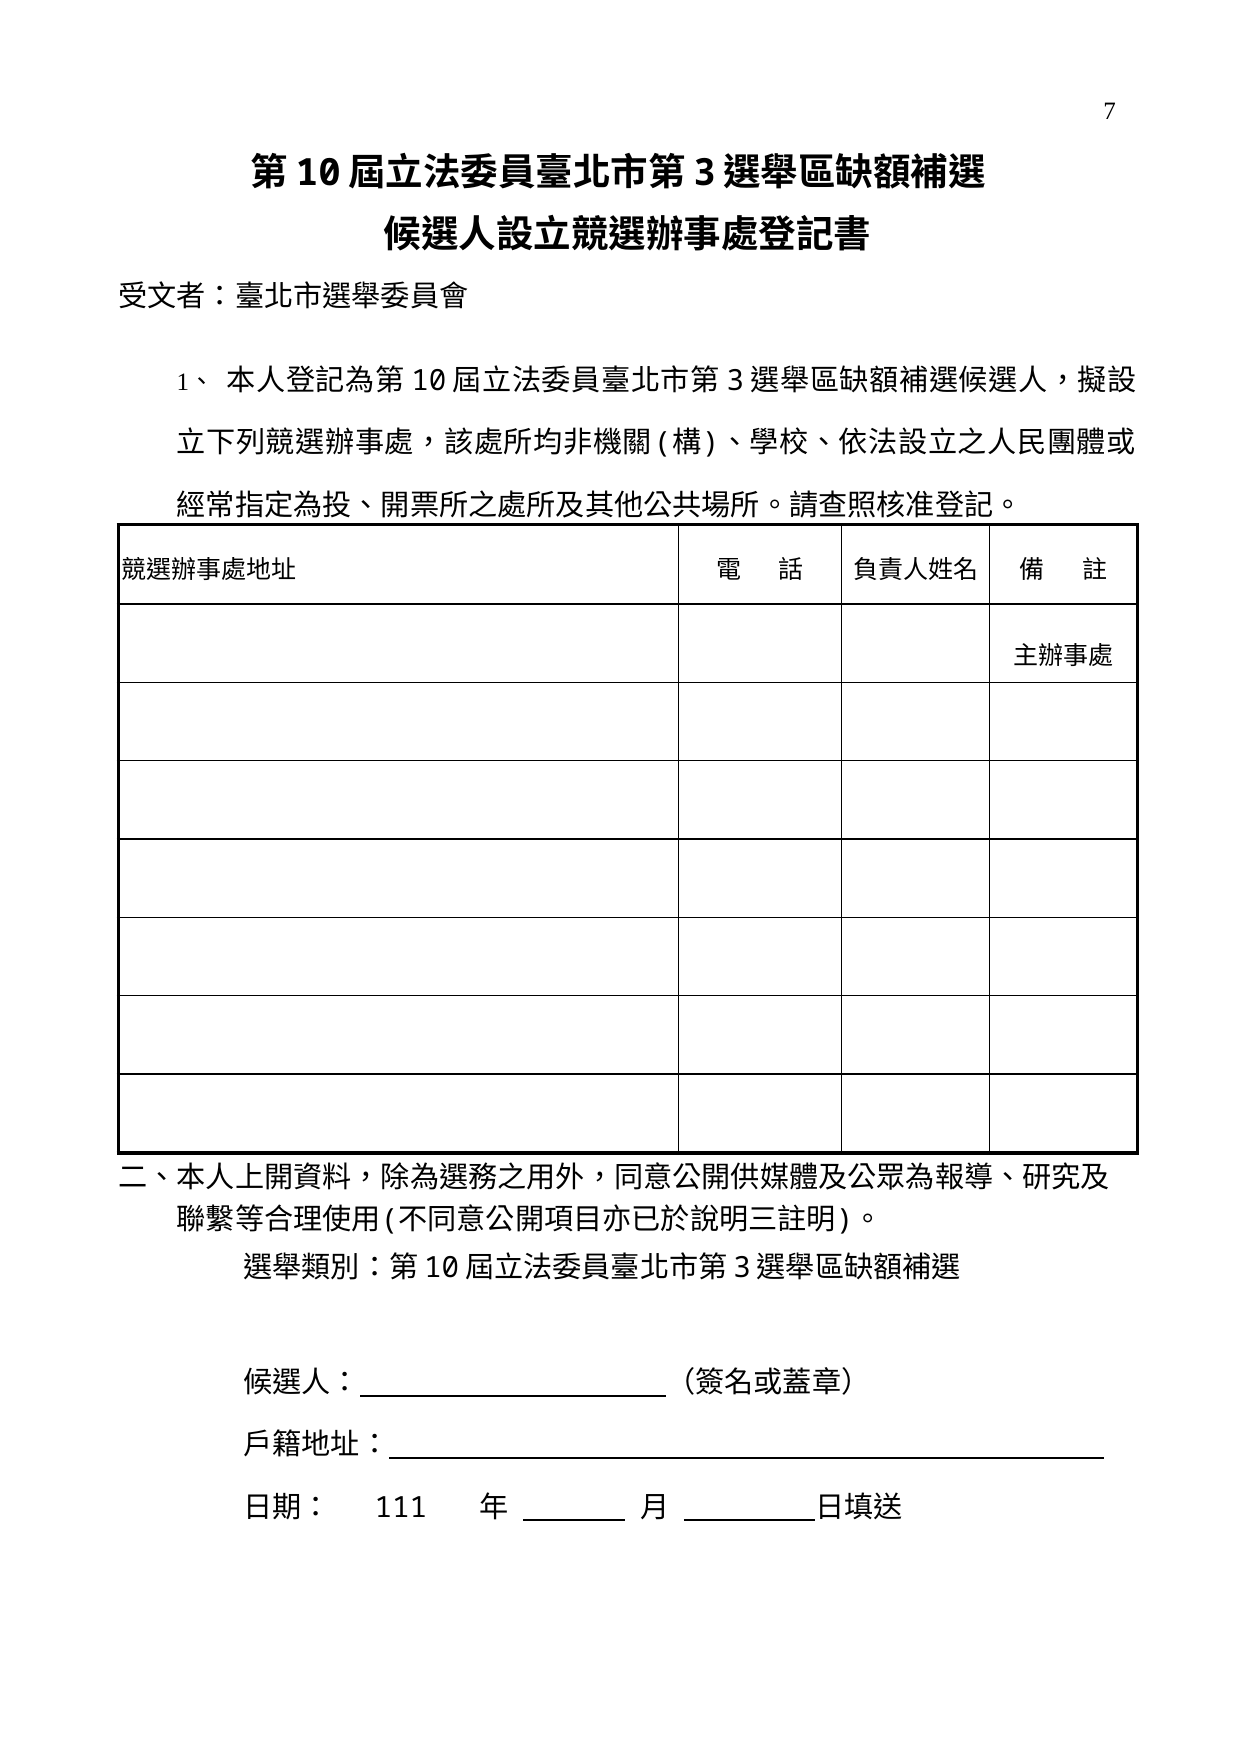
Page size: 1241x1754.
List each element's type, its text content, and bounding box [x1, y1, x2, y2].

table_cell 主辦事處 [990, 605, 1136, 681]
table_cell [990, 918, 1136, 995]
text 受文者：臺北市選舉委員會 [118, 252, 1137, 314]
table_cell [120, 996, 678, 1073]
table_cell [120, 1075, 678, 1151]
text 戶籍地址： [243, 1400, 1137, 1463]
table_cell [679, 605, 841, 681]
table_cell [842, 605, 989, 681]
text 7 [1103, 96, 1148, 124]
table_cell [679, 918, 841, 995]
text 二、本人上開資料，除為選務之用外，同意公開供媒體及公眾為報導、研究及聯繫等合理使用(不同意公開項目亦已於說明三註明)。 [118, 1155, 1137, 1238]
text 日期： 111 年 月 日填送 [243, 1463, 1137, 1525]
table_cell [679, 840, 841, 916]
table_cell [120, 683, 678, 760]
table_cell [679, 683, 841, 760]
text 候選人設立競選辦事處登記書 [118, 189, 1137, 252]
list 本人登記為第10屆立法委員臺北市第3選舉區缺額補選候選人，擬設立下列競選辦事處，該處所均非機關(構)、學校、依法設立之人民團體或經常指定為投、開票所之處所及其他公共場所。請查照核准登記。 [176, 336, 1137, 523]
table_cell [120, 840, 678, 916]
table_header 負責人姓名 [842, 526, 989, 603]
table_cell [842, 840, 989, 916]
table_cell [120, 918, 678, 995]
table_cell [990, 840, 1136, 916]
text 選舉類別：第10屆立法委員臺北市第3選舉區缺額補選 [243, 1238, 1137, 1288]
table_cell [120, 761, 678, 838]
table_header 備 註 [990, 526, 1136, 603]
table_header 競選辦事處地址 [120, 526, 678, 603]
table_header 電 話 [679, 526, 841, 603]
table_cell [990, 1075, 1136, 1151]
table_cell [842, 683, 989, 760]
table_cell [842, 918, 989, 995]
table_cell [679, 996, 841, 1073]
table_cell [842, 761, 989, 838]
table_cell [679, 761, 841, 838]
table_cell [842, 996, 989, 1073]
table_cell [990, 761, 1136, 838]
text 第10屆立法委員臺北市第3選舉區缺額補選 [118, 88, 1163, 189]
table_cell [679, 1075, 841, 1151]
table_cell [990, 996, 1136, 1073]
table_cell [842, 1075, 989, 1151]
table_cell [990, 683, 1136, 760]
text 候選人： （簽名或蓋章） [243, 1338, 1137, 1400]
table_cell [120, 605, 678, 681]
